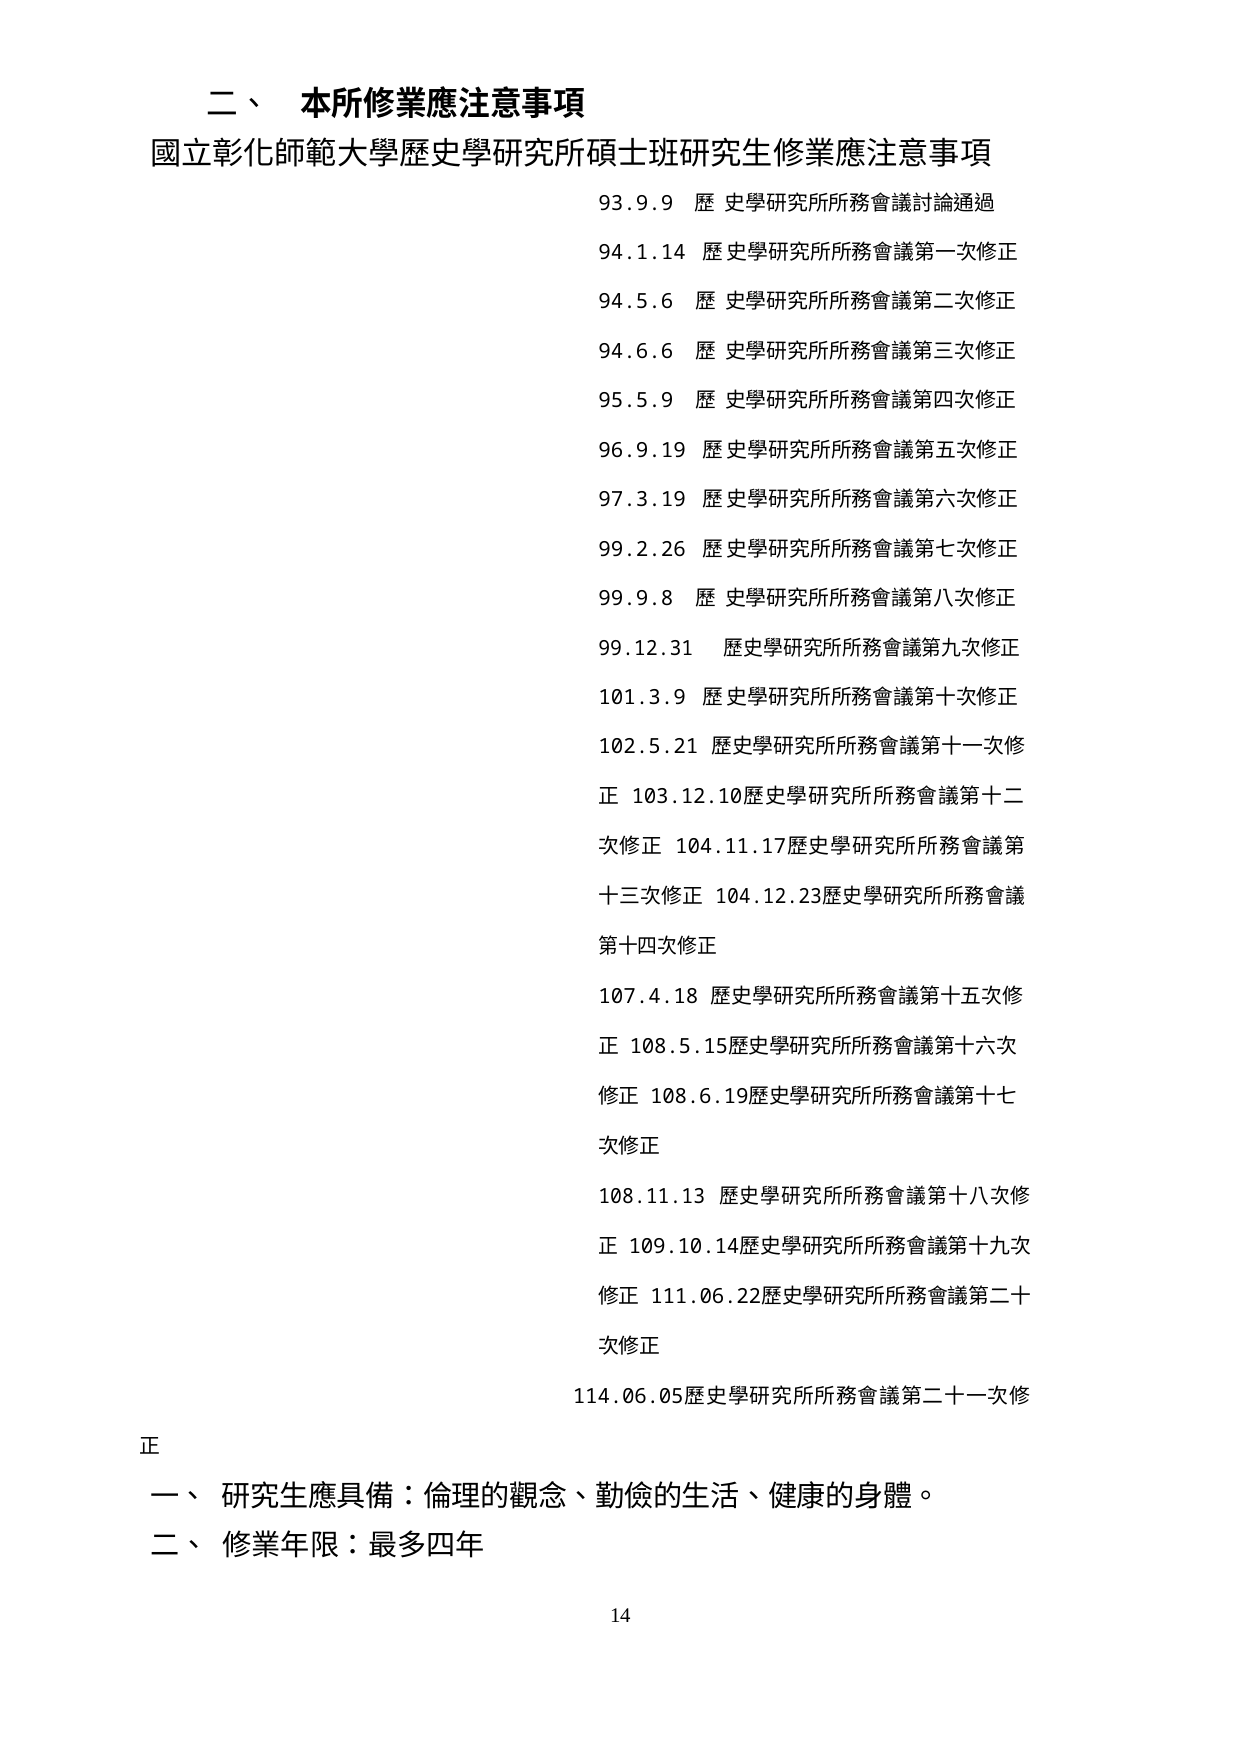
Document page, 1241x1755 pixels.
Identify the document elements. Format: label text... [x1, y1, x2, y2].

text 一、 研究生應具備：倫理的觀念、勤儉的生活、健康的身體。 [150, 1479, 1151, 1514]
text 107.4.18 歷史學研究所所務會議第十五次修正 108.5.15歷史學研究所所務會議第十六次修正 108.6.19歷史學研究所所務會議第十七次修正 [598, 979, 1025, 1159]
text 二、 修業年限：最多四年 [150, 1522, 1151, 1564]
text 96.9.19 歷史學研究所所務會議第五次修正 [598, 433, 1151, 463]
text 94.5.6 歷史學研究所所務會議第二次修正 [598, 285, 1151, 315]
text 108.11.13 歷史學研究所所務會議第十八次修正 109.10.14歷史學研究所所務會議第十九次修正 111.06.22歷史學研究所所務會議第二十次修正 [598, 1179, 1032, 1359]
text 114.06.05歷史學研究所所務會議第二十一次修正 [139, 1379, 1032, 1459]
text 102.5.21 歷史學研究所所務會議第十一次修正 103.12.10歷史學研究所所務會議第十二次修正 104.11.17歷史學研究所所務會議第十三次修正 104.12.23歷史學研究所所務會議第十四次修正 [598, 730, 1025, 959]
text 二、 本所修業應注意事項 [206, 76, 1151, 125]
text 國立彰化師範大學歷史學研究所碩士班研究生修業應注意事項 [150, 128, 1151, 173]
text 95.5.9 歷史學研究所所務會議第四次修正 [598, 384, 1151, 414]
text 97.3.19 歷史學研究所所務會議第六次修正 [598, 482, 1151, 513]
text 94.1.14 歷史學研究所所務會議第一次修正 [598, 235, 1151, 266]
text 99.12.31 歷史學研究所所務會議第九次修正 [598, 631, 1151, 661]
text 94.6.6 歷史學研究所所務會議第三次修正 [598, 334, 1151, 364]
text 99.9.8 歷史學研究所所務會議第八次修正 [598, 581, 1151, 612]
text 101.3.9 歷史學研究所所務會議第十次修正 [598, 680, 1151, 711]
text 99.2.26 歷史學研究所所務會議第七次修正 [598, 532, 1151, 562]
text 93.9.9 歷史學研究所所務會議討論通過 [598, 186, 1151, 216]
